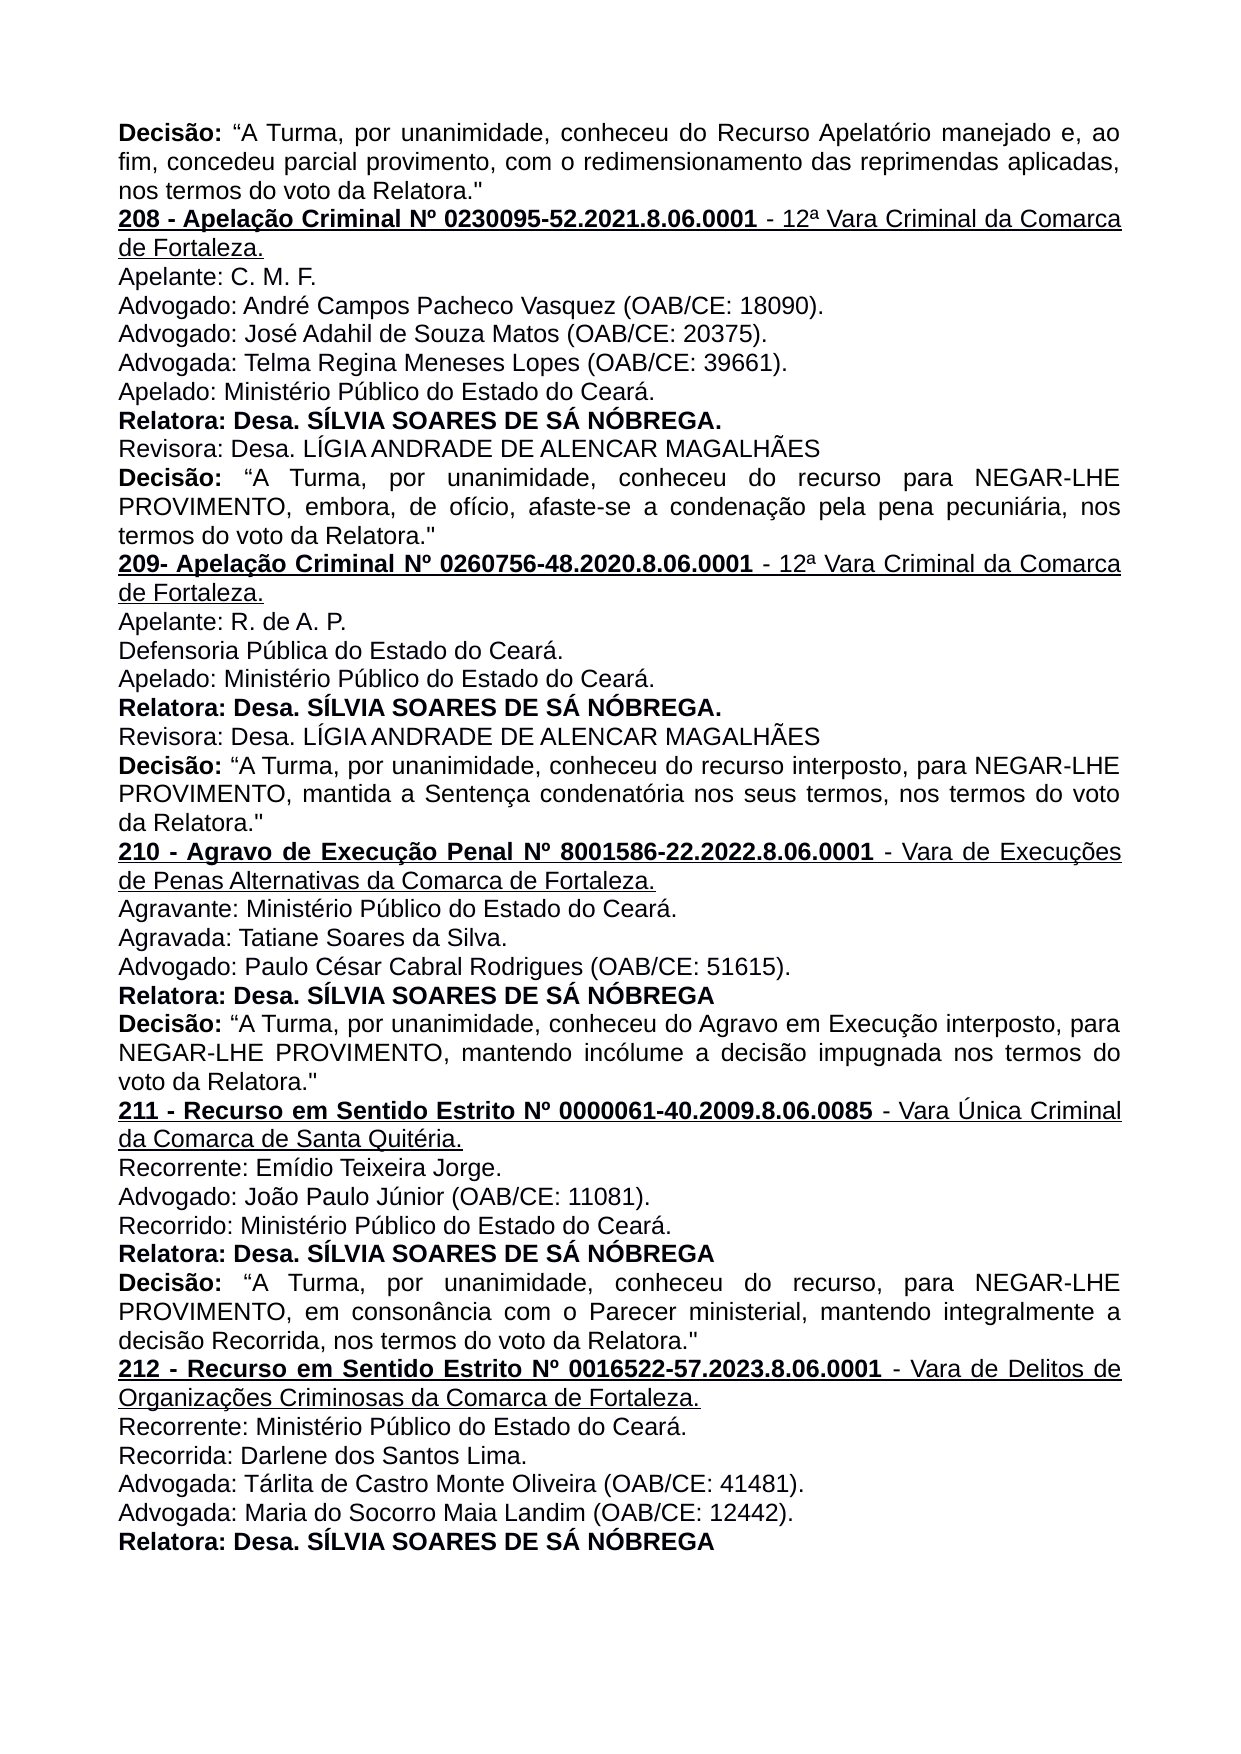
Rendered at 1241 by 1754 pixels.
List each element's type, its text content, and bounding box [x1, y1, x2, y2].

text Agravante: Ministério Público do Estado do Ceará. [118, 894, 1122, 923]
text Advogado: Paulo César Cabral Rodrigues (OAB/CE: 51615). [118, 952, 1122, 981]
text Advogada: Tárlita de Castro Monte Oliveira (OAB/CE: 41481). [118, 1469, 1122, 1498]
text 210 - Agravo de Execução Penal Nº 8001586-22.2022.8.06.0001 - Vara de Execuções [118, 837, 1122, 862]
text Relatora: Desa. SÍLVIA SOARES DE SÁ NÓBREGA [118, 981, 1122, 1009]
text Recorrido: Ministério Público do Estado do Ceará. [118, 1211, 1122, 1239]
text Relatora: Desa. SÍLVIA SOARES DE SÁ NÓBREGA. [118, 406, 1122, 434]
text Advogado: André Campos Pacheco Vasquez (OAB/CE: 18090). [118, 291, 1122, 319]
text 211 - Recurso em Sentido Estrito Nº 0000061-40.2009.8.06.0085 - Vara Única Criminal [118, 1096, 1122, 1121]
text Advogado: José Adahil de Souza Matos (OAB/CE: 20375). [118, 319, 1122, 348]
text Advogada: Maria do Socorro Maia Landim (OAB/CE: 12442). [118, 1498, 1122, 1527]
text Revisora: Desa. LÍGIA ANDRADE DE ALENCAR MAGALHÃES [118, 722, 1122, 751]
text Advogada: Telma Regina Meneses Lopes (OAB/CE: 39661). [118, 348, 1122, 377]
text Decisão: “A Turma, por unanimidade, conheceu do recurso interposto, para NEGAR-LHE PROVIMENTO, mantida a Sentença condenatória nos seus termos, nos termos do voto da Relatora." [118, 751, 1122, 837]
text Decisão: “A Turma, por unanimidade, conheceu do Agravo em Execução interposto, para NEGAR-LHE PROVIMENTO, mantendo incólume a decisão impugnada nos termos do voto da Relatora." [118, 1009, 1122, 1096]
text Apelado: Ministério Público do Estado do Ceará. [118, 377, 1122, 406]
text Decisão: “A Turma, por unanimidade, conheceu do recurso para NEGAR-LHE PROVIMENTO, embora, de ofício, afaste-se a condenação pela pena pecuniária, nos termos do voto da Relatora." [118, 463, 1122, 549]
text Advogado: João Paulo Júnior (OAB/CE: 11081). [118, 1182, 1122, 1211]
text Defensoria Pública do Estado do Ceará. [118, 636, 1122, 664]
text Apelante: R. de A. P. [118, 607, 1122, 636]
text 212 - Recurso em Sentido Estrito Nº 0016522-57.2023.8.06.0001 - Vara de Delitos de [118, 1354, 1122, 1379]
text Recorrida: Darlene dos Santos Lima. [118, 1441, 1122, 1469]
text Relatora: Desa. SÍLVIA SOARES DE SÁ NÓBREGA. [118, 693, 1122, 722]
text Relatora: Desa. SÍLVIA SOARES DE SÁ NÓBREGA [118, 1527, 1122, 1556]
text 208 - Apelação Criminal Nº 0230095-52.2021.8.06.0001 - 12ª Vara Criminal da Comarca [118, 204, 1122, 229]
text Decisão: “A Turma, por unanimidade, conheceu do Recurso Apelatório manejado e, ao fim, concedeu parcial provimento, com o redimensionamento das reprimendas aplicadas, nos termos do voto da Relatora." [118, 118, 1122, 204]
text Decisão: “A Turma, por unanimidade, conheceu do recurso, para NEGAR-LHE PROVIMENTO, em consonância com o Parecer ministerial, mantendo integralmente a decisão Recorrida, nos termos do voto da Relatora." [118, 1268, 1122, 1354]
text de Fortaleza. [118, 231, 1122, 262]
text 209- Apelação Criminal Nº 0260756-48.2020.8.06.0001 - 12ª Vara Criminal da Comarca de Fortaleza. [118, 549, 1122, 607]
text Agravada: Tatiane Soares da Silva. [118, 923, 1122, 952]
text Recorrente: Ministério Público do Estado do Ceará. [118, 1412, 1122, 1441]
text Recorrente: Emídio Teixeira Jorge. [118, 1153, 1122, 1182]
text Relatora: Desa. SÍLVIA SOARES DE SÁ NÓBREGA [118, 1239, 1122, 1268]
text Organizações Criminosas da Comarca de Fortaleza. [118, 1381, 1122, 1412]
text Revisora: Desa. LÍGIA ANDRADE DE ALENCAR MAGALHÃES [118, 434, 1122, 463]
text Apelado: Ministério Público do Estado do Ceará. [118, 664, 1122, 693]
text Apelante: C. M. F. [118, 262, 1122, 291]
text da Comarca de Santa Quitéria. [118, 1122, 1122, 1153]
text de Penas Alternativas da Comarca de Fortaleza. [118, 863, 1122, 894]
